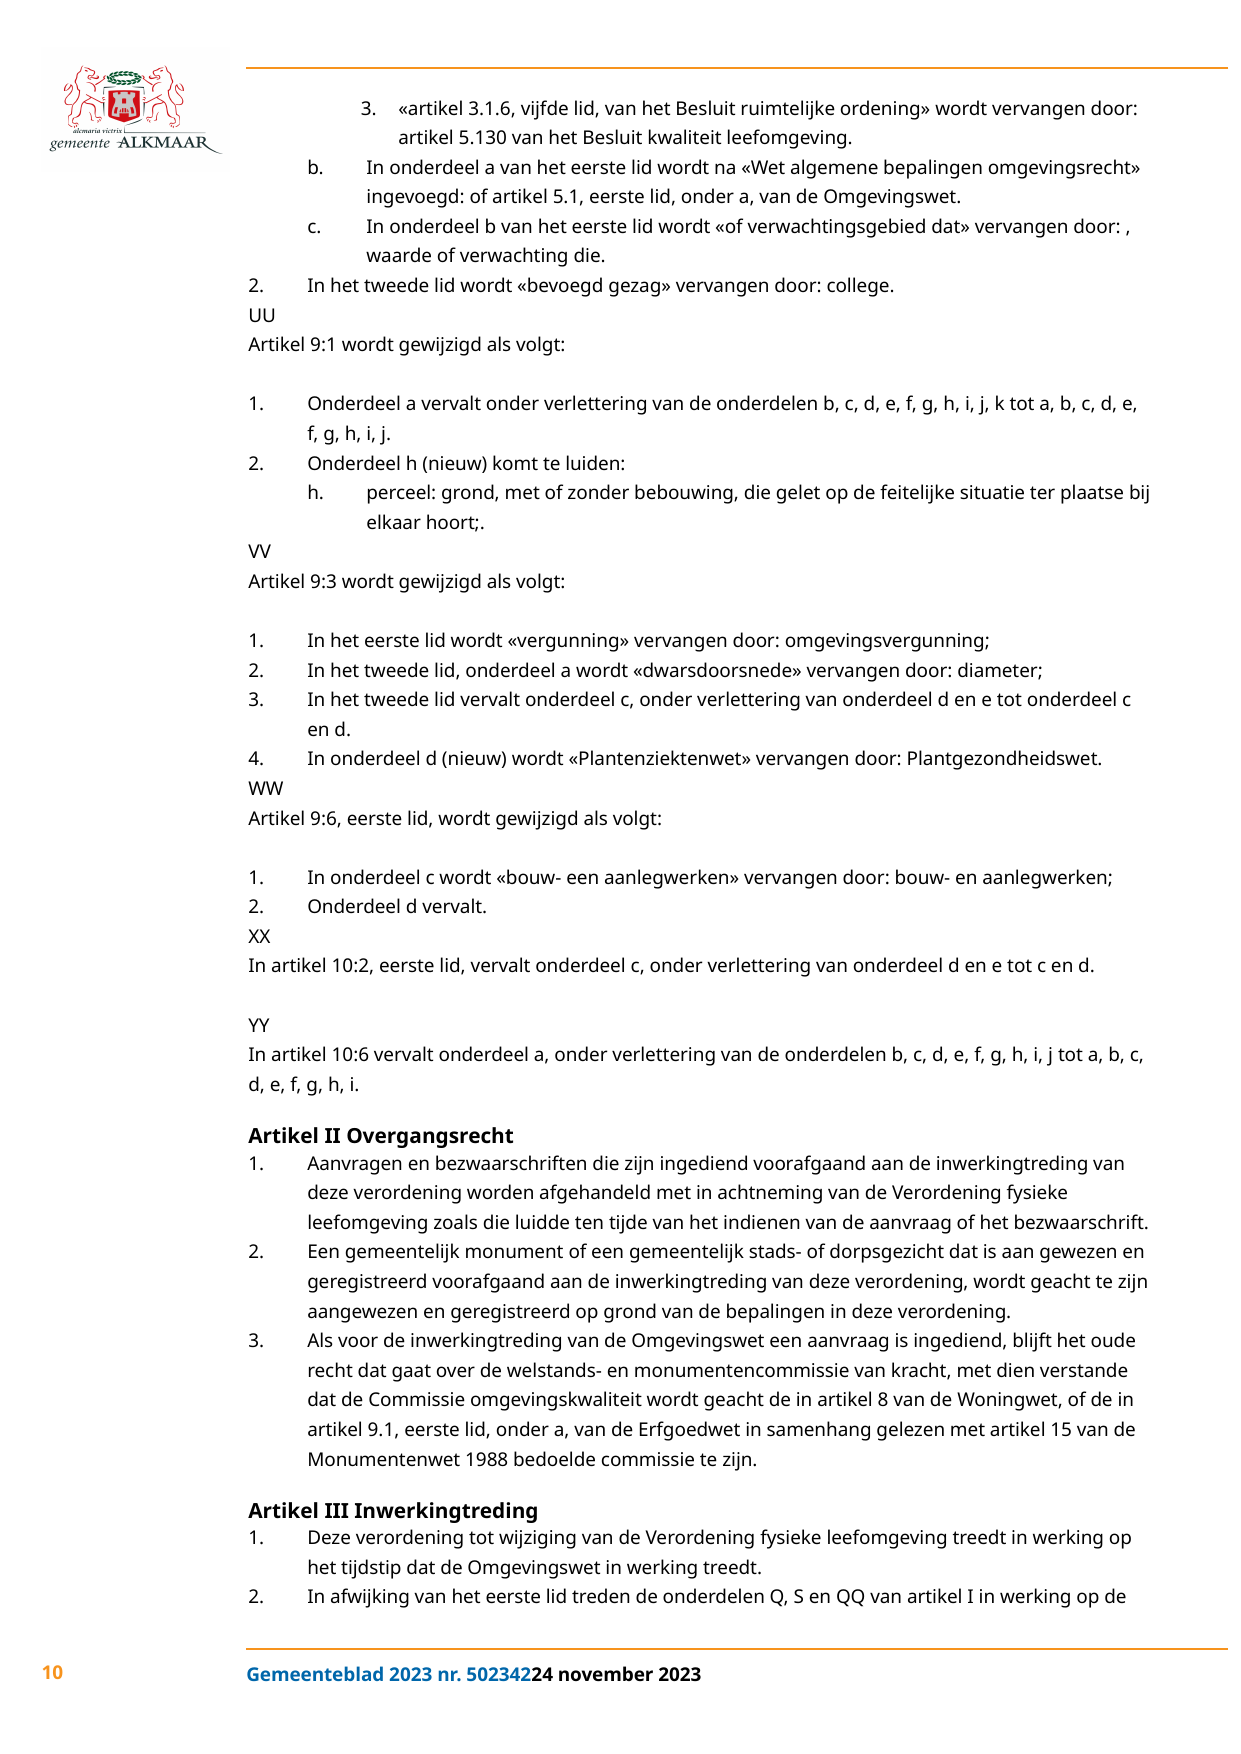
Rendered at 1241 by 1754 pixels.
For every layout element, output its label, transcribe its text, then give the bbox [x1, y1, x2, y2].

text Artikel 9:6, eerste lid, wordt gewijzigd als volgt: [248, 805, 1152, 831]
list Aanvragen en bezwaarschriften die zijn ingediend voorafgaand aan de inwerkingtreding van deze verordening worden afgehandeld met in achtneming van de Verordening fysieke leefomgeving zoals die luidde ten tijde van het indienen van de aanvraag of het bezwaarschrift. [248, 1150, 1152, 1235]
list In afwijking van het eerste lid treden de onderdelen Q, S en QQ van artikel I in werking op de [248, 1584, 1152, 1609]
list Onderdeel d vervalt. [248, 893, 1152, 919]
text VV [248, 538, 1152, 564]
list In onderdeel d (nieuw) wordt «Plantenziektenwet» vervangen door: Plantgezondheidswet. [248, 746, 1152, 771]
text YY [248, 1012, 1152, 1038]
list «artikel 3.1.6, vijfde lid, van het Besluit ruimtelijke ordening» wordt vervangen door: artikel 5.130 van het Besluit kwaliteit leefomgeving. [361, 95, 1152, 150]
list In onderdeel c wordt «bouw- een aanlegwerken» vervangen door: bouw- en aanlegwerken; [248, 864, 1152, 890]
list Onderdeel h (nieuw) komt te luiden: [248, 450, 1152, 476]
text WW [248, 775, 1152, 801]
text Artikel 9:3 wordt gewijzigd als volgt: [248, 568, 1152, 594]
list In het tweede lid vervalt onderdeel c, onder verlettering van onderdeel d en e tot onderdeel c en d. [248, 686, 1152, 742]
list Een gemeentelijk monument of een gemeentelijk stads- of dorpsgezicht dat is aan gewezen en geregistreerd voorafgaand aan de inwerkingtreding van deze verordening, wordt geacht te zijn aangewezen en geregistreerd op grond van de bepalingen in deze verordening. [248, 1239, 1152, 1323]
list Onderdeel a vervalt onder verlettering van de onderdelen b, c, d, e, f, g, h, i, j, k tot a, b, c, d, e, f, g, h, i, j. [248, 391, 1152, 446]
list In het tweede lid, onderdeel a wordt «dwarsdoorsnede» vervangen door: diameter; [248, 657, 1152, 683]
list Deze verordening tot wijziging van de Verordening fysieke leefomgeving treedt in werking op het tijdstip dat de Omgevingswet in werking treedt. [248, 1524, 1152, 1580]
text Artikel III Inwerkingtreding [248, 1496, 1152, 1524]
list Als voor de inwerkingtreding van de Omgevingswet een aanvraag is ingediend, blijft het oude recht dat gaat over de welstands- en monumentencommissie van kracht, met dien verstande dat de Commissie omgevingskwaliteit wordt geacht de in artikel 8 van de Woningwet, of de in artikel 9.1, eerste lid, onder a, van de Erfgoedwet in samenhang gelezen met artikel 15 van de Monumentenwet 1988 bedoelde commissie te zijn. [248, 1327, 1152, 1471]
list In onderdeel b van het eerste lid wordt «of verwachtingsgebied dat» vervangen door: , waarde of verwachting die. [307, 213, 1152, 268]
list In het tweede lid wordt «bevoegd gezag» vervangen door: college. [248, 272, 1152, 298]
picture [41, 47, 231, 172]
text UU [248, 302, 1152, 328]
text Artikel II Overgangsrecht [248, 1121, 1152, 1150]
text In artikel 10:6 vervalt onderdeel a, onder verlettering van de onderdelen b, c, d, e, f, g, h, i, j tot a, b, c, d, e, f, g, h, i. [248, 1041, 1152, 1097]
text In artikel 10:2, eerste lid, vervalt onderdeel c, onder verlettering van onderdeel d en e tot c en d. [248, 953, 1152, 978]
text XX [248, 923, 1152, 949]
list perceel: grond, met of zonder bebouwing, die gelet op de feitelijke situatie ter plaatse bij elkaar hoort;. [307, 479, 1152, 535]
list In het eerste lid wordt «vergunning» vervangen door: omgevingsvergunning; [248, 627, 1152, 653]
list In onderdeel a van het eerste lid wordt na «Wet algemene bepalingen omgevingsrecht» ingevoegd: of artikel 5.1, eerste lid, onder a, van de Omgevingswet. [307, 154, 1152, 209]
text Artikel 9:1 wordt gewijzigd als volgt: [248, 331, 1152, 357]
